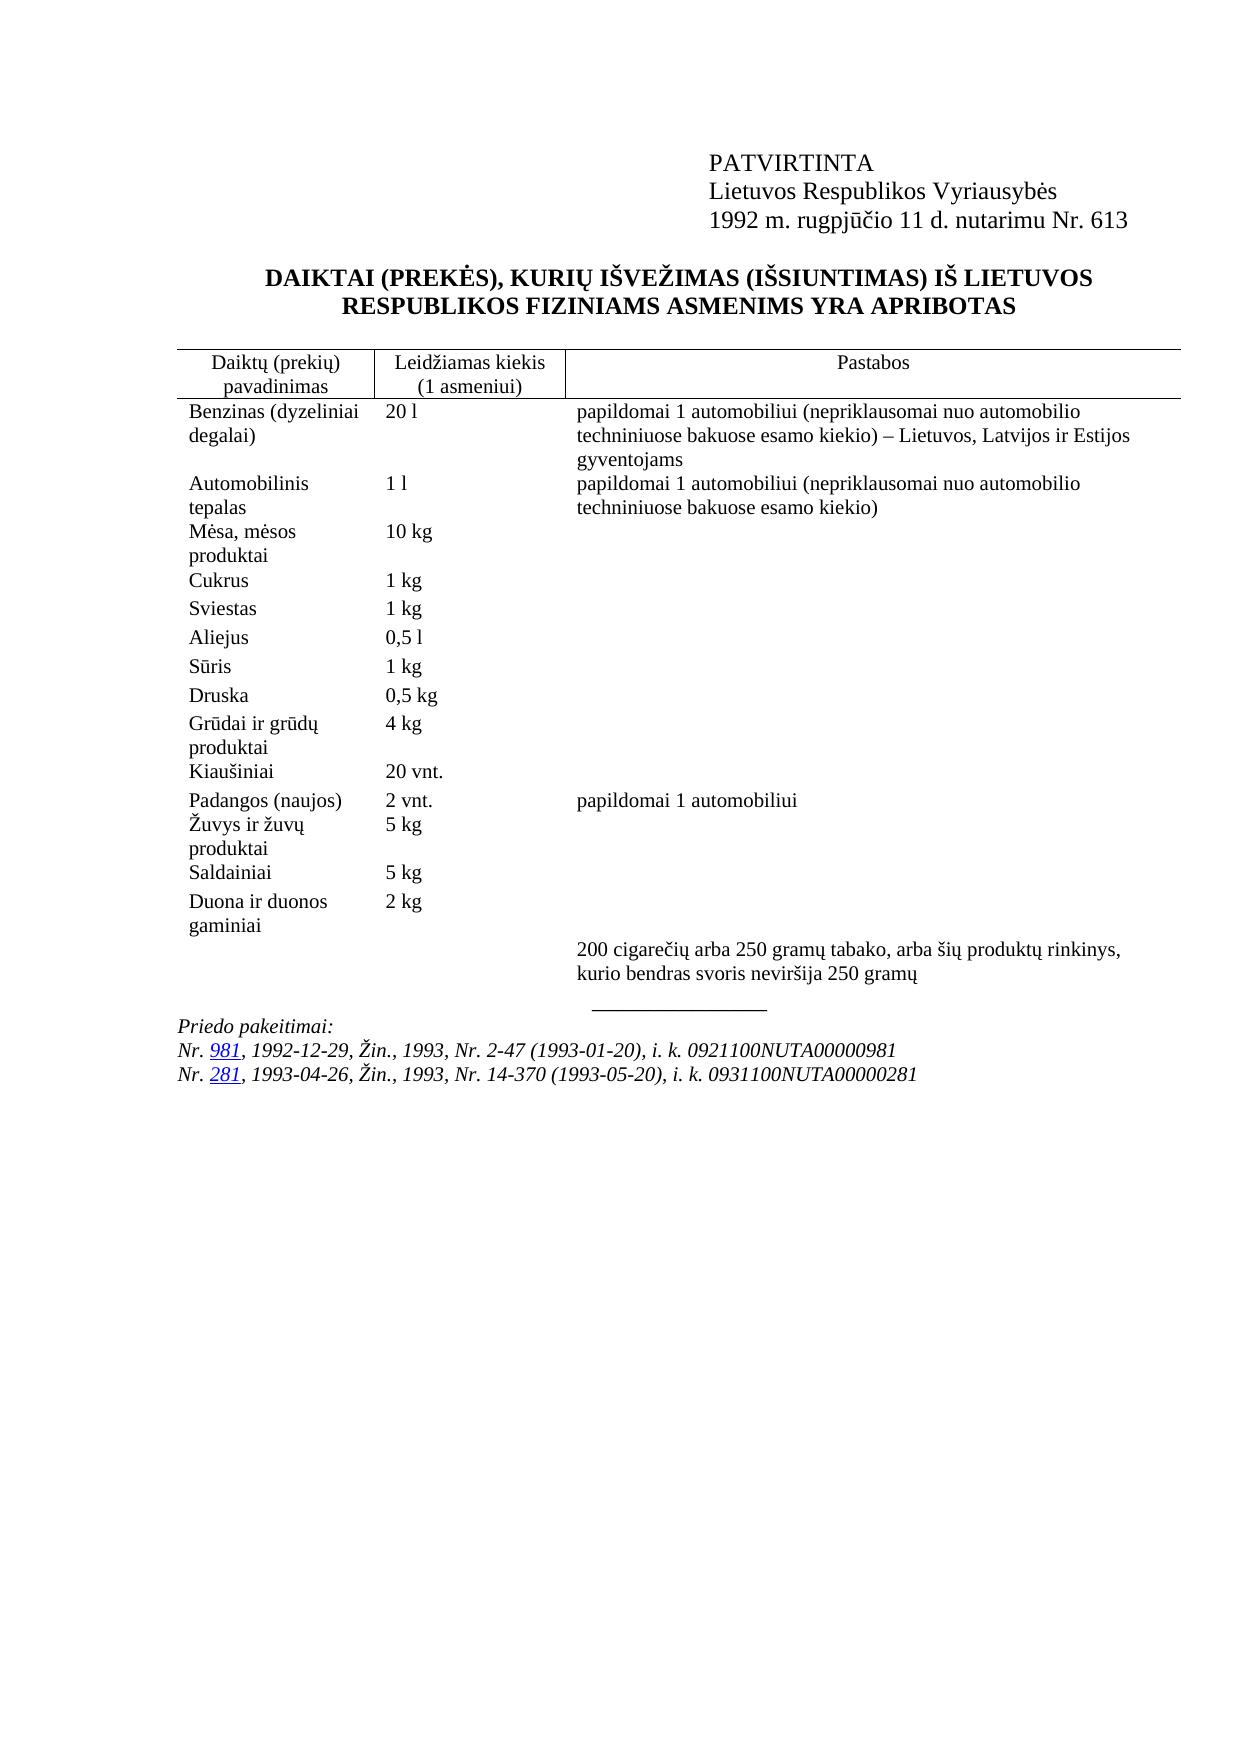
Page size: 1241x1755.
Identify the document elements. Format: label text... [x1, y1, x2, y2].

table_header Pastabos [566, 350, 1181, 398]
table_cell Saldainiai [177, 860, 374, 889]
text 1992 m. rugpjūčio 11 d. nutarimu Nr. 613 [177, 205, 1181, 234]
table_cell [565, 683, 1181, 711]
table_cell Sviestas [177, 596, 374, 625]
text Lietuvos Respublikos Vyriausybės [177, 176, 1181, 205]
table_cell [565, 568, 1181, 596]
table_cell [374, 937, 565, 985]
table_header Leidžiamas kiekis (1 asmeniui) [375, 350, 565, 398]
table_cell Kiaušiniai [177, 759, 374, 788]
table_cell Druska [177, 683, 374, 711]
table_cell [565, 711, 1181, 759]
table_cell [565, 759, 1181, 788]
table_cell Automobilinis tepalas [177, 471, 374, 519]
table_cell [565, 596, 1181, 625]
table_cell 200 cigarečių arba 250 gramų tabako, arba šių produktų rinkinys, kurio bendras svoris neviršija 250 gramų [565, 937, 1181, 985]
text Daiktai (prekės), kurių išvežimas (išsiuntimas) iš Lietuvos Respublikos fiziniams asmenims yra apribotas [177, 263, 1181, 320]
table_cell 10 kg [374, 519, 565, 567]
table_cell 0,5 kg [374, 683, 565, 711]
table_cell 20 vnt. [374, 759, 565, 788]
table_cell 1 kg [374, 568, 565, 596]
table_cell Padangos (naujos) [177, 788, 374, 812]
table_cell 2 vnt. [374, 788, 565, 812]
table_header Daiktų (prekių) pavadinimas [177, 350, 374, 398]
table_cell Sūris [177, 654, 374, 682]
table_cell papildomai 1 automobiliui (nepriklausomai nuo automobilio techniniuose bakuose esamo kiekio) – Lietuvos, Latvijos ir Estijos gyventojams [565, 399, 1181, 471]
table_cell 2 kg [374, 889, 565, 937]
table_cell Aliejus [177, 625, 374, 654]
table_cell papildomai 1 automobiliui (nepriklausomai nuo automobilio techniniuose bakuose esamo kiekio) [565, 471, 1181, 519]
table_cell [565, 519, 1181, 567]
table_cell 5 kg [374, 812, 565, 860]
table_cell 0,5 l [374, 625, 565, 654]
table_cell [565, 654, 1181, 682]
table_cell 5 kg [374, 860, 565, 889]
text ______________ [177, 985, 1181, 1014]
table_cell [565, 860, 1181, 889]
table_cell 4 kg [374, 711, 565, 759]
table_cell Cukrus [177, 568, 374, 596]
table_cell Žuvys ir žuvų produktai [177, 812, 374, 860]
text Nr. 981, 1992-12-29, Žin., 1993, Nr. 2-47 (1993-01-20), i. k. 0921100NUTA00000981 [177, 1038, 1181, 1062]
table_cell 1 l [374, 471, 565, 519]
text Priedo pakeitimai: [177, 1014, 1181, 1038]
table_cell 20 l [374, 399, 565, 471]
table_cell [177, 937, 374, 985]
table_cell Grūdai ir grūdų produktai [177, 711, 374, 759]
text PATVIRTINTA [709, 148, 1181, 176]
table_cell papildomai 1 automobiliui [565, 788, 1181, 812]
table_cell [565, 812, 1181, 860]
table_cell Duona ir duonos gaminiai [177, 889, 374, 937]
table_cell 1 kg [374, 654, 565, 682]
table_cell [565, 625, 1181, 654]
table_cell [565, 889, 1181, 937]
table_cell 1 kg [374, 596, 565, 625]
table_cell Benzinas (dyzeliniai degalai) [177, 399, 374, 471]
text Nr. 281, 1993-04-26, Žin., 1993, Nr. 14-370 (1993-05-20), i. k. 0931100NUTA00000281 [177, 1062, 1181, 1086]
table_cell Mėsa, mėsos produktai [177, 519, 374, 567]
